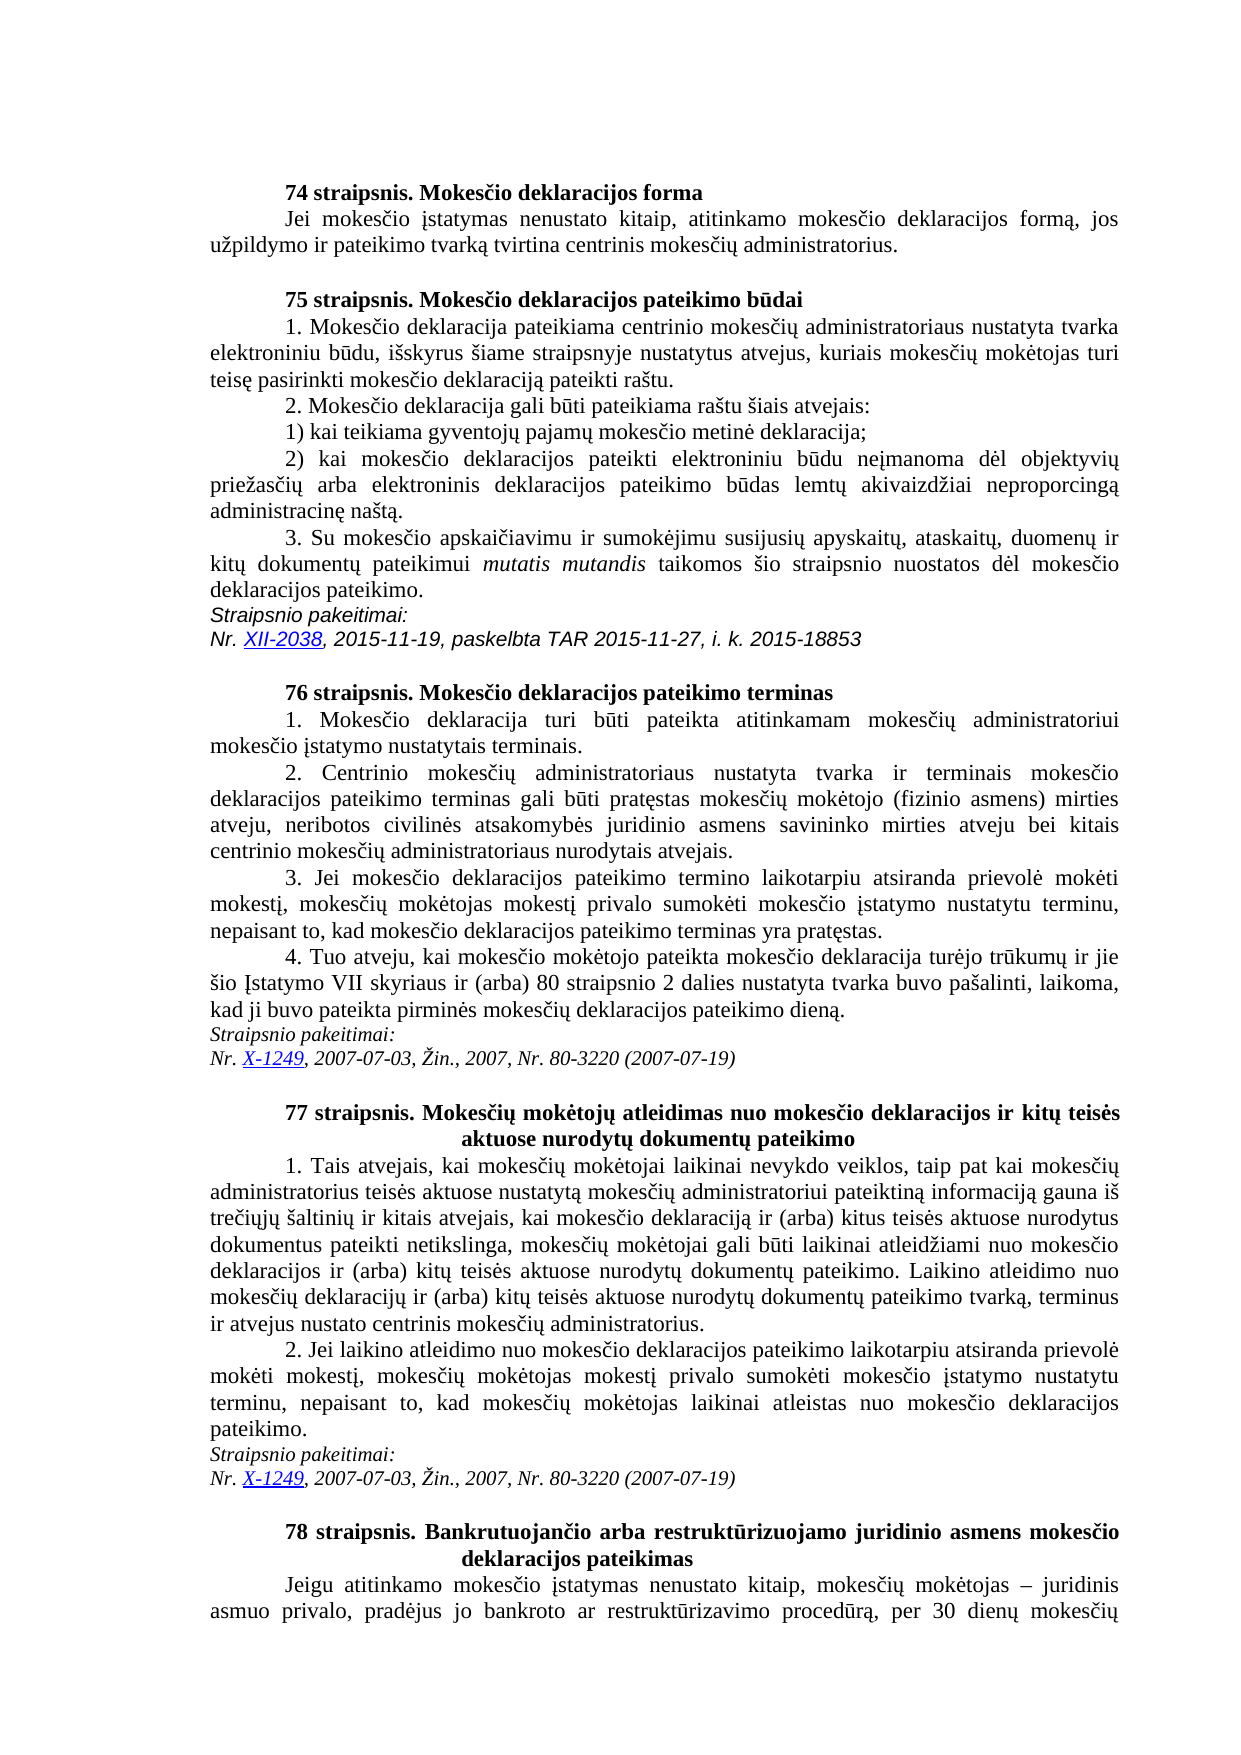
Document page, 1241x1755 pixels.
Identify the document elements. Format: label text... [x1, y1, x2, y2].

text 76 straipsnis. Mokesčio deklaracijos pateikimo terminas [210, 679, 1120, 706]
text 1. Mokesčio deklaracija turi būti pateikta atitinkamam mokesčių administratoriui mokesčio įstatymo nustatytais terminais. [210, 706, 1120, 758]
text 2. Centrinio mokesčių administratoriaus nustatyta tvarka ir terminais mokesčio deklaracijos pateikimo terminas gali būti pratęstas mokesčių mokėtojo (fizinio asmens) mirties atveju, neribotos civilinės atsakomybės juridinio asmens savininko mirties atveju bei kitais centrinio mokesčių administratoriaus nurodytais atvejais. [210, 758, 1120, 864]
text 74 straipsnis. Mokesčio deklaracijos forma [210, 179, 1120, 205]
text 3. Su mokesčio apskaičiavimu ir sumokėjimu susijusių apyskaitų, ataskaitų, duomenų ir kitų dokumentų pateikimui mutatis mutandis taikomos šio straipsnio nuostatos dėl mokesčio deklaracijos pateikimo. [210, 524, 1120, 603]
text 2) kai mokesčio deklaracijos pateikti elektroniniu būdu neįmanoma dėl objektyvių priežasčių arba elektroninis deklaracijos pateikimo būdas lemtų akivaizdžiai neproporcingą administracinę naštą. [210, 445, 1120, 524]
text Jeigu atitinkamo mokesčio įstatymas nenustato kitaip, mokesčių mokėtojas – juridinis asmuo privalo, pradėjus jo bankroto ar restruktūrizavimo procedūrą, per 30 dienų mokesčių [210, 1571, 1120, 1624]
text Nr. X-1249, 2007-07-03, Žin., 2007, Nr. 80-3220 (2007-07-19) [210, 1046, 1120, 1070]
text Nr. XII-2038, 2015-11-19, paskelbta TAR 2015-11-27, i. k. 2015-18853 [210, 627, 1120, 651]
text Jei mokesčio įstatymas nenustato kitaip, atitinkamo mokesčio deklaracijos formą, jos užpildymo ir pateikimo tvarką tvirtina centrinis mokesčių administratorius. [210, 205, 1120, 258]
text 78 straipsnis. Bankrutuojančio arba restruktūrizuojamo juridinio asmens mokesčio deklaracijos pateikimas [285, 1518, 1120, 1571]
text 2. Mokesčio deklaracija gali būti pateikiama raštu šiais atvejais: [210, 392, 1120, 418]
text Straipsnio pakeitimai: [210, 1022, 1120, 1046]
text 1) kai teikiama gyventojų pajamų mokesčio metinė deklaracija; [210, 418, 1120, 445]
text Straipsnio pakeitimai: [210, 1442, 1120, 1466]
text 1. Tais atvejais, kai mokesčių mokėtojai laikinai nevykdo veiklos, taip pat kai mokesčių administratorius teisės aktuose nustatytą mokesčių administratoriui pateiktiną informaciją gauna iš trečiųjų šaltinių ir kitais atvejais, kai mokesčio deklaraciją ir (arba) kitus teisės aktuose nurodytus dokumentus pateikti netikslinga, mokesčių mokėtojai gali būti laikinai atleidžiami nuo mokesčio deklaracijos ir (arba) kitų teisės aktuose nurodytų dokumentų pateikimo. Laikino atleidimo nuo mokesčių deklaracijų ir (arba) kitų teisės aktuose nurodytų dokumentų pateikimo tvarką, terminus ir atvejus nustato centrinis mokesčių administratorius. [210, 1152, 1120, 1336]
text 4. Tuo atveju, kai mokesčio mokėtojo pateikta mokesčio deklaracija turėjo trūkumų ir jie šio Įstatymo VII skyriaus ir (arba) 80 straipsnio 2 dalies nustatyta tvarka buvo pašalinti, laikoma, kad ji buvo pateikta pirminės mokesčių deklaracijos pateikimo dieną. [210, 943, 1120, 1022]
text Nr. X-1249, 2007-07-03, Žin., 2007, Nr. 80-3220 (2007-07-19) [210, 1466, 1120, 1490]
text Straipsnio pakeitimai: [210, 603, 1120, 627]
text 3. Jei mokesčio deklaracijos pateikimo termino laikotarpiu atsiranda prievolė mokėti mokestį, mokesčių mokėtojas mokestį privalo sumokėti mokesčio įstatymo nustatytu terminu, nepaisant to, kad mokesčio deklaracijos pateikimo terminas yra pratęstas. [210, 864, 1120, 943]
text 75 straipsnis. Mokesčio deklaracijos pateikimo būdai [210, 287, 1120, 313]
text 77 straipsnis. Mokesčių mokėtojų atleidimas nuo mokesčio deklaracijos ir kitų teisės aktuose nurodytų dokumentų pateikimo [285, 1099, 1120, 1152]
text 2. Jei laikino atleidimo nuo mokesčio deklaracijos pateikimo laikotarpiu atsiranda prievolė mokėti mokestį, mokesčių mokėtojas mokestį privalo sumokėti mokesčio įstatymo nustatytu terminu, nepaisant to, kad mokesčių mokėtojas laikinai atleistas nuo mokesčio deklaracijos pateikimo. [210, 1336, 1120, 1442]
text 1. Mokesčio deklaracija pateikiama centrinio mokesčių administratoriaus nustatyta tvarka elektroniniu būdu, išskyrus šiame straipsnyje nustatytus atvejus, kuriais mokesčių mokėtojas turi teisę pasirinkti mokesčio deklaraciją pateikti raštu. [210, 313, 1120, 392]
